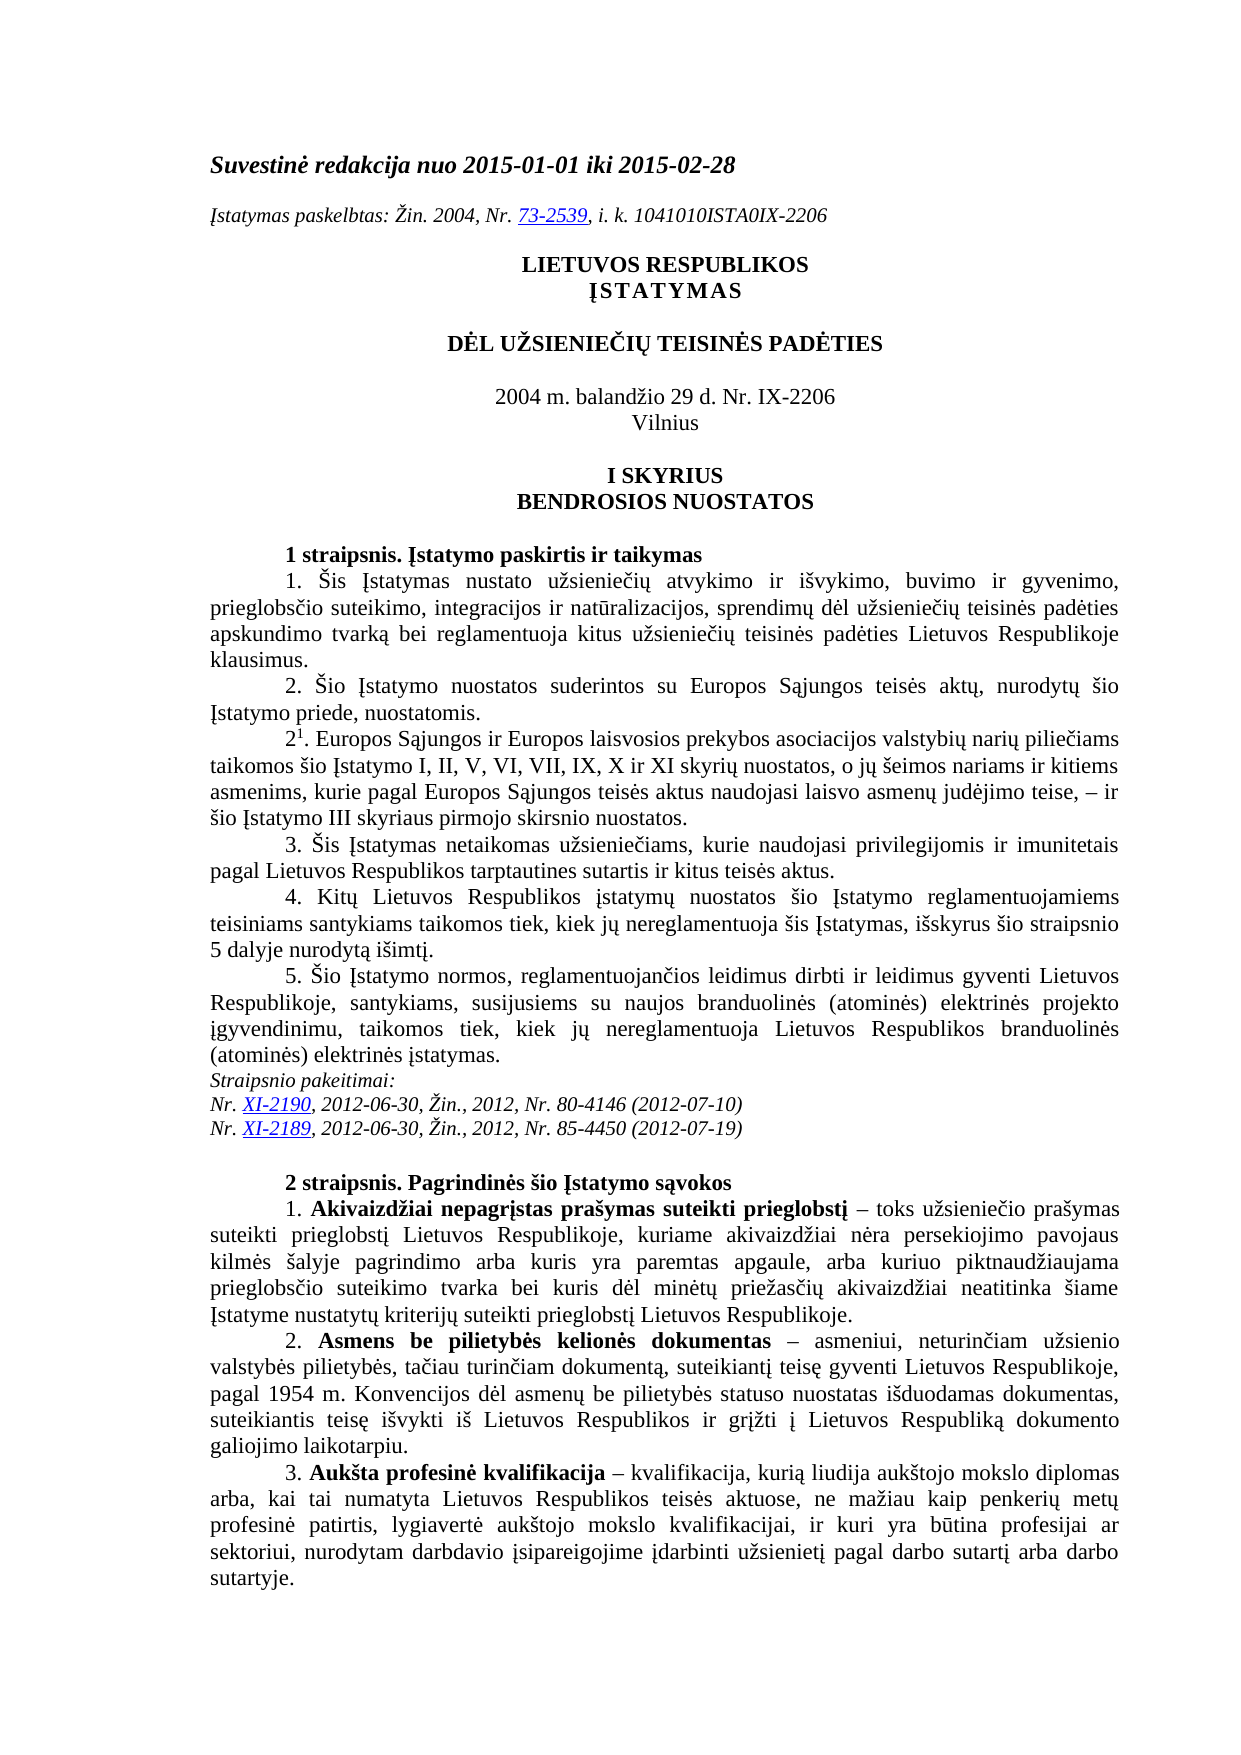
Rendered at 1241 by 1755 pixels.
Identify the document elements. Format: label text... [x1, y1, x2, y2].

text 2004 m. balandžio 29 d. Nr. IX-2206 Vilnius [210, 383, 1120, 435]
text 21. Europos Sąjungos ir Europos laisvosios prekybos asociacijos valstybių narių piliečiams taikomos šio Įstatymo I, II, V, VI, VII, IX, X ir XI skyrių nuostatos, o jų šeimos nariams ir kitiems asmenims, kurie pagal Europos Sąjungos teisės aktus naudojasi laisvo asmenų judėjimo teise, – ir šio Įstatymo III skyriaus pirmojo skirsnio nuostatos. [210, 725, 1120, 831]
text 3. Aukšta profesinė kvalifikacija – kvalifikacija, kurią liudija aukštojo mokslo diplomas arba, kai tai numatyta Lietuvos Respublikos teisės aktuose, ne mažiau kaip penkerių metų profesinė patirtis, lygiavertė aukštojo mokslo kvalifikacijai, ir kuri yra būtina profesijai ar sektoriui, nurodytam darbdavio įsipareigojime įdarbinti užsienietį pagal darbo sutartį arba darbo sutartyje. [210, 1459, 1120, 1591]
text 1. Akivaizdžiai nepagrįstas prašymas suteikti prieglobstį – toks užsieniečio prašymas suteikti prieglobstį Lietuvos Respublikoje, kuriame akivaizdžiai nėra persekiojimo pavojaus kilmės šalyje pagrindimo arba kuris yra paremtas apgaule, arba kuriuo piktnaudžiaujama prieglobsčio suteikimo tvarka bei kuris dėl minėtų priežasčių akivaizdžiai neatitinka šiame Įstatyme nustatytų kriterijų suteikti prieglobstį Lietuvos Respublikoje. [210, 1195, 1120, 1327]
text 2. Asmens be pilietybės kelionės dokumentas – asmeniui, neturinčiam užsienio valstybės pilietybės, tačiau turinčiam dokumentą, suteikiantį teisę gyventi Lietuvos Respublikoje, pagal 1954 m. Konvencijos dėl asmenų be pilietybės statuso nuostatas išduodamas dokumentas, suteikiantis teisę išvykti iš Lietuvos Respublikos ir grįžti į Lietuvos Respubliką dokumento galiojimo laikotarpiu. [210, 1327, 1120, 1459]
text Straipsnio pakeitimai: [210, 1068, 1120, 1092]
text Nr. XI-2190, 2012-06-30, Žin., 2012, Nr. 80-4146 (2012-07-10) [210, 1092, 1120, 1116]
text BENDROSIOS NUOSTATOS [210, 488, 1120, 514]
text LIETUVOS RESPUBLIKOS [210, 251, 1120, 277]
subtitle I SKYRIUS [210, 462, 1120, 488]
text 2. Šio Įstatymo nuostatos suderintos su Europos Sąjungos teisės aktų, nurodytų šio Įstatymo priede, nuostatomis. [210, 673, 1120, 725]
text Suvestinė redakcija nuo 2015-01-01 iki 2015-02-28 [210, 150, 1120, 179]
text ĮSTATYMAS [210, 277, 1120, 304]
text DĖL UŽSIENIEČIŲ TEISINĖS PADĖTIES [210, 330, 1120, 356]
text 1 straipsnis. Įstatymo paskirtis ir taikymas [210, 541, 1120, 567]
text Įstatymas paskelbtas: Žin. 2004, Nr. 73-2539, i. k. 1041010ISTA0IX-2206 [210, 203, 1120, 227]
text 4. Kitų Lietuvos Respublikos įstatymų nuostatos šio Įstatymo reglamentuojamiems teisiniams santykiams taikomos tiek, kiek jų nereglamentuoja šis Įstatymas, išskyrus šio straipsnio 5 dalyje nurodytą išimtį. [210, 883, 1120, 962]
text 1. Šis Įstatymas nustato užsieniečių atvykimo ir išvykimo, buvimo ir gyvenimo, prieglobsčio suteikimo, integracijos ir natūralizacijos, sprendimų dėl užsieniečių teisinės padėties apskundimo tvarką bei reglamentuoja kitus užsieniečių teisinės padėties Lietuvos Respublikoje klausimus. [210, 567, 1120, 673]
text 2 straipsnis. Pagrindinės šio Įstatymo sąvokos [210, 1169, 1120, 1195]
text 5. Šio Įstatymo normos, reglamentuojančios leidimus dirbti ir leidimus gyventi Lietuvos Respublikoje, santykiams, susijusiems su naujos branduolinės (atominės) elektrinės projekto įgyvendinimu, taikomos tiek, kiek jų nereglamentuoja Lietuvos Respublikos branduolinės (atominės) elektrinės įstatymas. [210, 962, 1120, 1068]
text 3. Šis Įstatymas netaikomas užsieniečiams, kurie naudojasi privilegijomis ir imunitetais pagal Lietuvos Respublikos tarptautines sutartis ir kitus teisės aktus. [210, 831, 1120, 883]
text Nr. XI-2189, 2012-06-30, Žin., 2012, Nr. 85-4450 (2012-07-19) [210, 1116, 1120, 1140]
